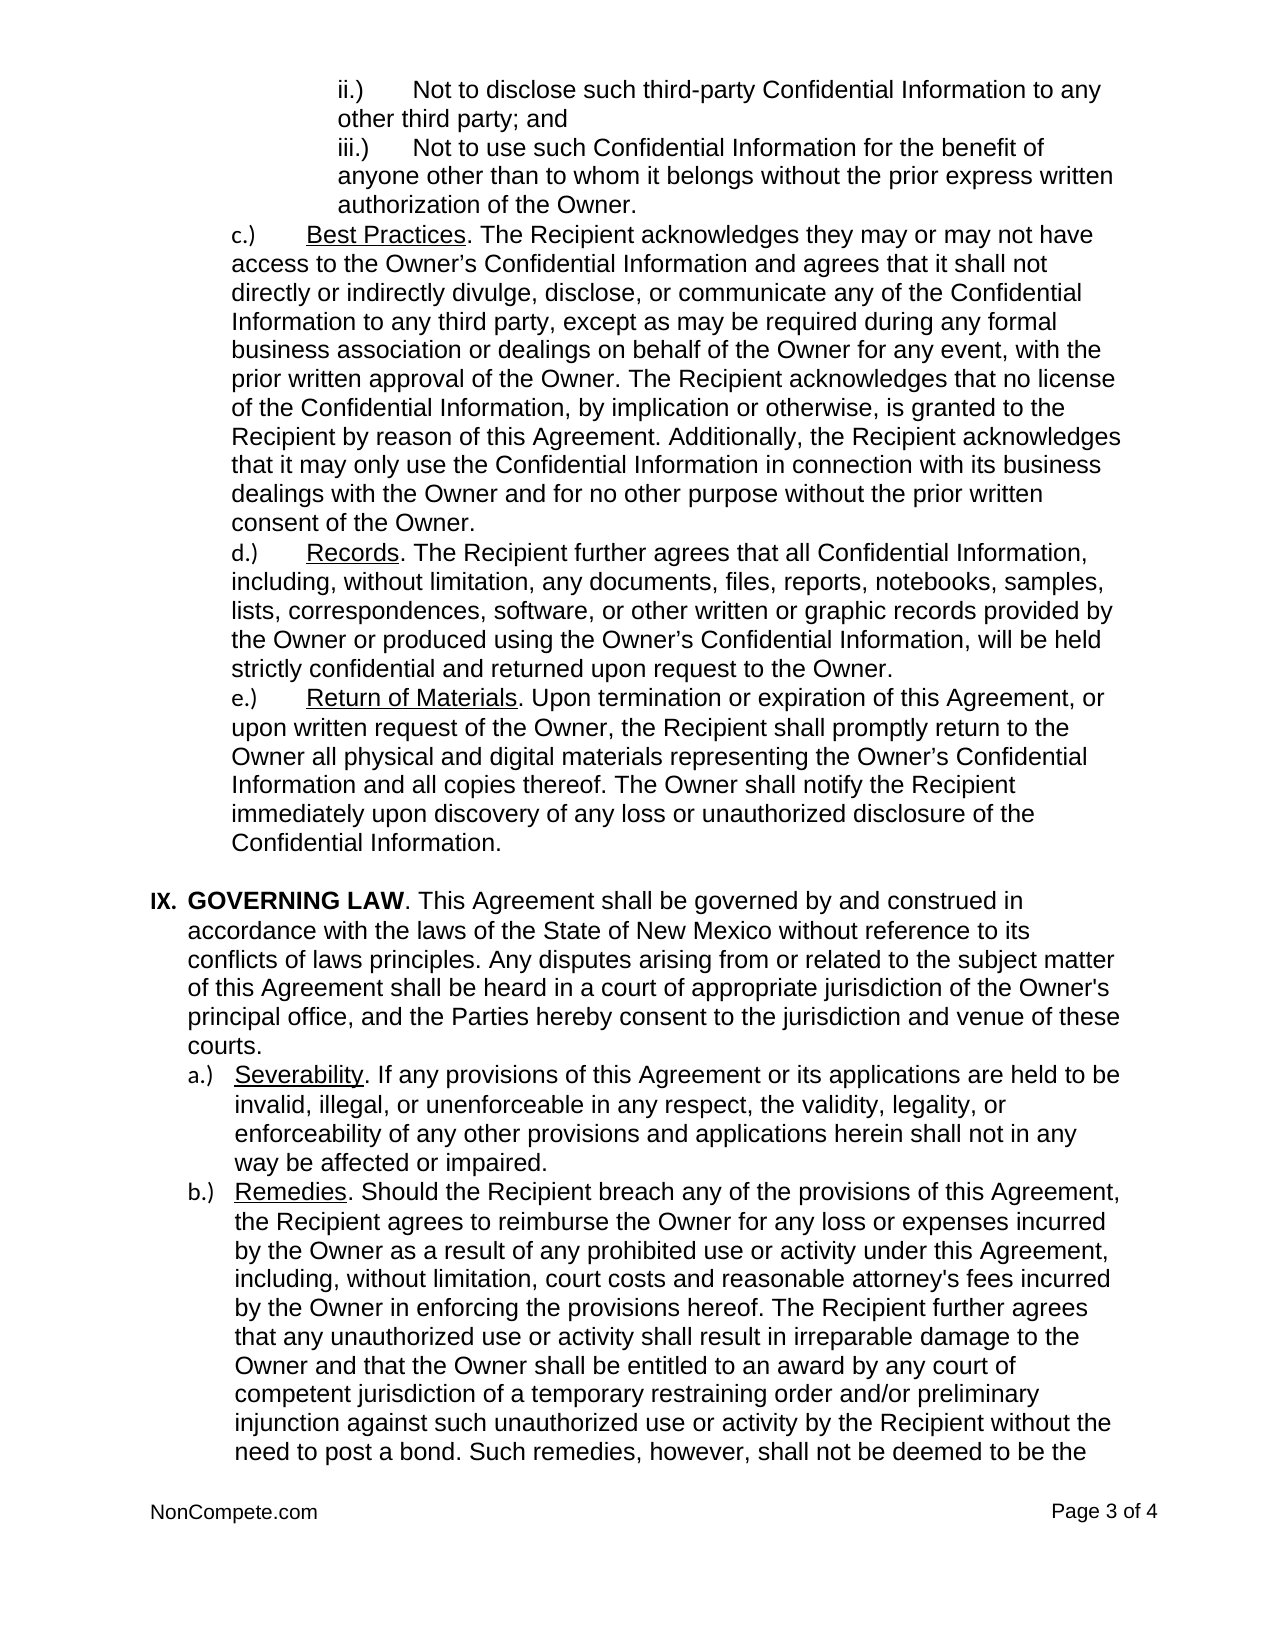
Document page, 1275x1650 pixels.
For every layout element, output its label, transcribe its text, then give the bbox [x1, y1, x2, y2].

list Severability. If any provisions of this Agreement or its applications are held to be invalid, illegal, or unenforceable in any respect, the validity, legality, or enforceability of any other provisions and applications herein shall not in any way be affected or impaired. [187, 1059, 1125, 1176]
list Return of Materials. Upon termination or expiration of this Agreement, or upon written request of the Owner, the Recipient shall promptly return to the Owner all physical and digital materials representing the Owner’s Confidential Information and all copies thereof. The Owner shall notify the Recipient immediately upon discovery of any loss or unauthorized disclosure of the Confidential Information. [231, 682, 1125, 857]
list Not to disclose such third-party Confidential Information to any other third party; and [337, 75, 1125, 132]
list GOVERNING LAW. This Agreement shall be governed by and construed in accordance with the laws of the State of New Mexico without reference to its conflicts of laws principles. Any disputes arising from or related to the subject matter of this Agreement shall be heard in a court of appropriate jurisdiction of the Owner's principal office, and the Parties hereby consent to the jurisdiction and venue of these courts. [150, 885, 1125, 1059]
list Best Practices. The Recipient acknowledges they may or may not have access to the Owner’s Confidential Information and agrees that it shall not directly or indirectly divulge, disclose, or communicate any of the Confidential Information to any third party, except as may be required during any formal business association or dealings on behalf of the Owner for any event, with the prior written approval of the Owner. The Recipient acknowledges that no license of the Confidential Information, by implication or otherwise, is granted to the Recipient by reason of this Agreement. Additionally, the Recipient acknowledges that it may only use the Confidential Information in connection with its business dealings with the Owner and for no other purpose without the prior written consent of the Owner. [231, 219, 1125, 537]
list Records. The Recipient further agrees that all Confidential Information, including, without limitation, any documents, files, reports, notebooks, samples, lists, correspondences, software, or other written or graphic records provided by the Owner or produced using the Owner’s Confidential Information, will be held strictly confidential and returned upon request to the Owner. [231, 537, 1125, 682]
list Not to use such Confidential Information for the benefit of anyone other than to whom it belongs without the prior express written authorization of the Owner. [337, 132, 1125, 219]
list Remedies. Should the Recipient breach any of the provisions of this Agreement, the Recipient agrees to reimburse the Owner for any loss or expenses incurred by the Owner as a result of any prohibited use or activity under this Agreement, including, without limitation, court costs and reasonable attorney's fees incurred by the Owner in enforcing the provisions hereof. The Recipient further agrees that any unauthorized use or activity shall result in irreparable damage to the Owner and that the Owner shall be entitled to an award by any court of competent jurisdiction of a temporary restraining order and/or preliminary injunction against such unauthorized use or activity by the Recipient without the need to post a bond. Such remedies, however, shall not be deemed to be the [187, 1176, 1125, 1466]
